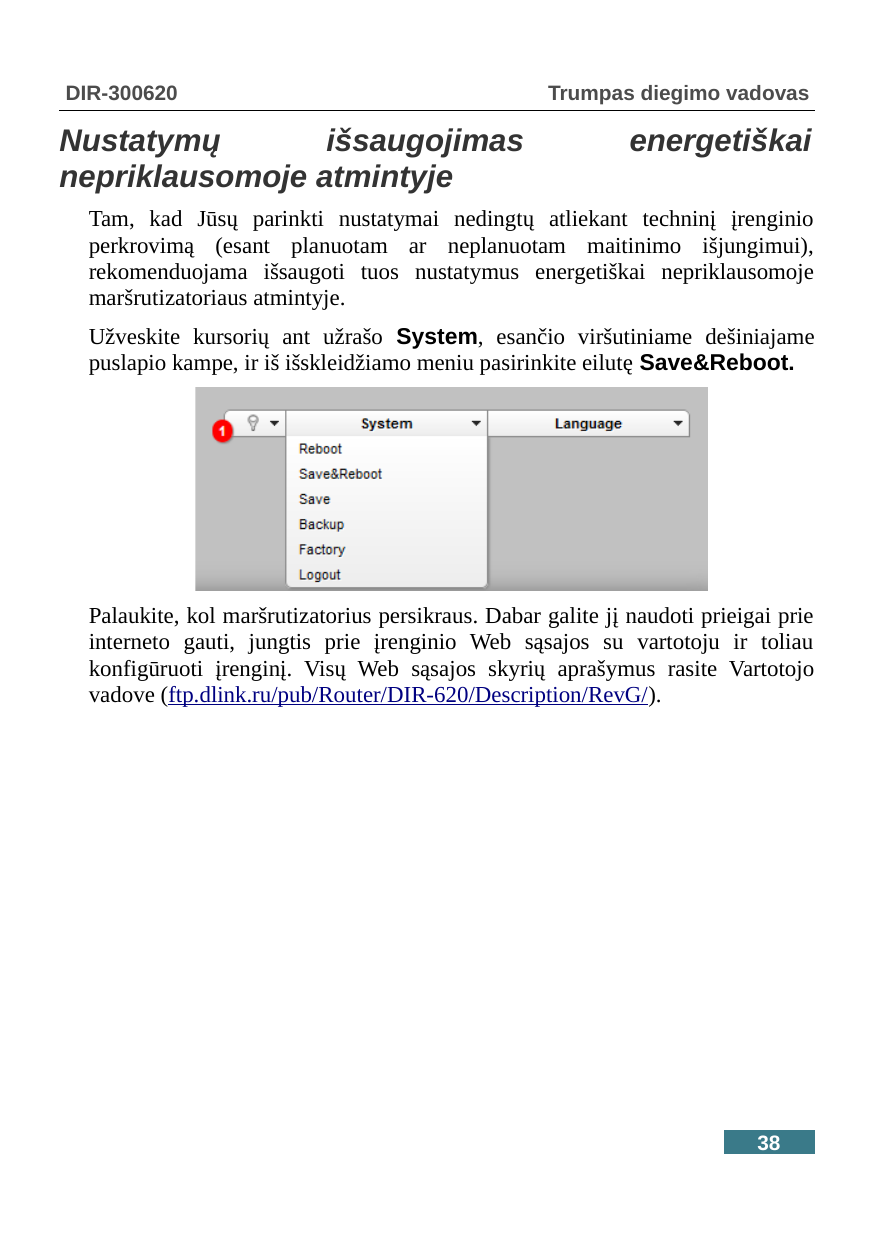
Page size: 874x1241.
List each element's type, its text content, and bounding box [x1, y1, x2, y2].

text Palaukite, kol maršrutizatorius persikraus. Dabar galite jį naudoti prieigai prie interneto gauti, jungtis prie įrenginio Web sąsajos su vartotoju ir toliau konfigūruoti įrenginį. Visų Web sąsajos skyrių aprašymus rasite Vartotojo vadove (ftp.dlink.ru/pub/Router/DIR-620/Description/RevG/). [88, 602, 815, 707]
text Tam, kad Jūsų parinkti nustatymai nedingtų atliekant techninį įrenginio perkrovimą (esant planuotam ar neplanuotam maitinimo išjungimui), rekomenduojama išsaugoti tuos nustatymus energetiškai nepriklausomoje maršrutizatoriaus atmintyje. [88, 205, 815, 311]
text Užveskite kursorių ant užrašo System, esančio viršutiniame dešiniajame puslapio kampe, ir iš išskleidžiamo meniu pasirinkite eilutę Save&Reboot. [88, 323, 815, 376]
subtitle Nustatymų išsaugojimas energetiškai nepriklausomoje atmintyje [59, 122, 815, 193]
